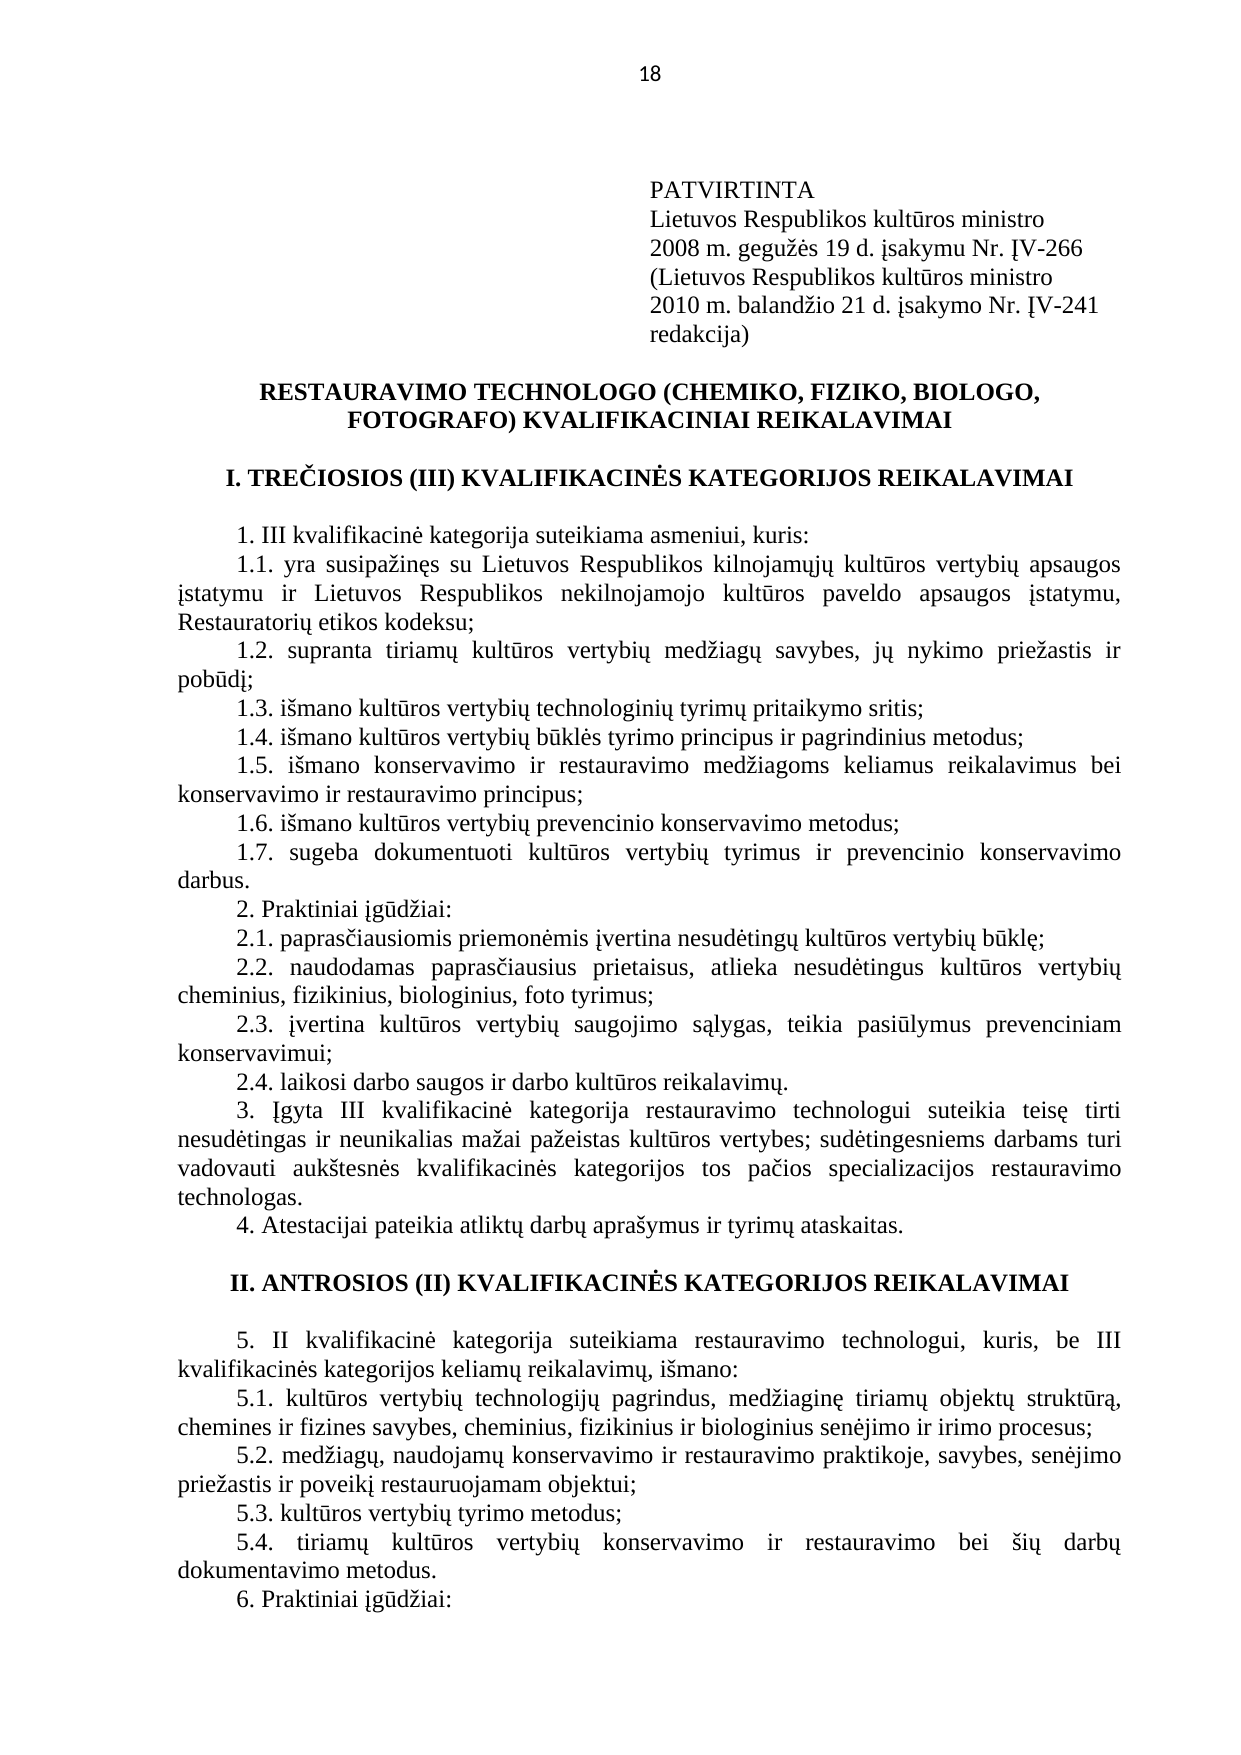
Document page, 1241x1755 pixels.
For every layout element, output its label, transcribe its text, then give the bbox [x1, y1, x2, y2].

text 2.2. naudodamas paprasčiausius prietaisus, atlieka nesudėtingus kultūros vertybių cheminius, fizikinius, biologinius, foto tyrimus; [177, 952, 1122, 1009]
text 5.3. kultūros vertybių tyrimo metodus; [177, 1498, 1122, 1527]
text 1.6. išmano kultūros vertybių prevencinio konservavimo metodus; [177, 808, 1122, 837]
text 1.5. išmano konservavimo ir restauravimo medžiagoms keliamus reikalavimus bei konservavimo ir restauravimo principus; [177, 751, 1122, 808]
text 2. Praktiniai įgūdžiai: [177, 894, 1122, 923]
text 1.2. supranta tiriamų kultūros vertybių medžiagų savybes, jų nykimo priežastis ir pobūdį; [177, 636, 1122, 693]
text 2.3. įvertina kultūros vertybių saugojimo sąlygas, teikia pasiūlymus prevenciniam konservavimui; [177, 1009, 1122, 1067]
text 2.4. laikosi darbo saugos ir darbo kultūros reikalavimų. [177, 1067, 1122, 1096]
text 1.1. yra susipažinęs su Lietuvos Respublikos kilnojamųjų kultūros vertybių apsaugos įstatymu ir Lietuvos Respublikos nekilnojamojo kultūros paveldo apsaugos įstatymu, Restauratorių etikos kodeksu; [177, 549, 1122, 636]
text 5. II kvalifikacinė kategorija suteikiama restauravimo technologui, kuris, be III kvalifikacinės kategorijos keliamų reikalavimų, išmano: [177, 1326, 1122, 1383]
text Lietuvos Respublikos kultūros ministro [649, 204, 1122, 233]
text 1. III kvalifikacinė kategorija suteikiama asmeniui, kuris: [177, 521, 1122, 549]
text (Lietuvos Respublikos kultūros ministro [649, 262, 1122, 291]
text 1.4. išmano kultūros vertybių būklės tyrimo principus ir pagrindinius metodus; [177, 722, 1122, 751]
text 1.3. išmano kultūros vertybių technologinių tyrimų pritaikymo sritis; [177, 693, 1122, 722]
text 6. Praktiniai įgūdžiai: [177, 1584, 1122, 1613]
text 2010 m. balandžio 21 d. įsakymo Nr. ĮV-241 redakcija) [649, 291, 1122, 348]
text 5.1. kultūros vertybių technologijų pagrindus, medžiaginę tiriamų objektų struktūrą, chemines ir fizines savybes, cheminius, fizikinius ir biologinius senėjimo ir irimo procesus; [177, 1383, 1122, 1441]
text 2.1. paprasčiausiomis priemonėmis įvertina nesudėtingų kultūros vertybių būklę; [177, 923, 1122, 952]
text 4. Atestacijai pateikia atliktų darbų aprašymus ir tyrimų ataskaitas. [177, 1211, 1122, 1239]
text 3. Įgyta III kvalifikacinė kategorija restauravimo technologui suteikia teisę tirti nesudėtingas ir neunikalias mažai pažeistas kultūros vertybes; sudėtingesniems darbams turi vadovauti aukštesnės kvalifikacinės kategorijos tos pačios specializacijos restauravimo technologas. [177, 1096, 1122, 1211]
text 5.2. medžiagų, naudojamų konservavimo ir restauravimo praktikoje, savybes, senėjimo priežastis ir poveikį restauruojamam objektui; [177, 1441, 1122, 1498]
text 5.4. tiriamų kultūros vertybių konservavimo ir restauravimo bei šių darbų dokumentavimo metodus. [177, 1527, 1122, 1584]
text 1.7. sugeba dokumentuoti kultūros vertybių tyrimus ir prevencinio konservavimo darbus. [177, 837, 1122, 894]
text II. ANTROSIOS (II) KVALIFIKACINĖS KATEGORIJOS REIKALAVIMAI [177, 1268, 1122, 1297]
text 2008 m. gegužės 19 d. įsakymu Nr. ĮV-266 [649, 233, 1122, 262]
text RESTAURAVIMO TECHNOLOGO (CHEMIKO, FIZIKO, BIOLOGO, FOTOGRAFO) KVALIFIKACINIAI REIKALAVIMAI [177, 377, 1122, 434]
text I. TREČIOSIOS (III) KVALIFIKACINĖS KATEGORIJOS REIKALAVIMAI [177, 463, 1122, 492]
text PATVIRTINTA [649, 176, 1122, 204]
